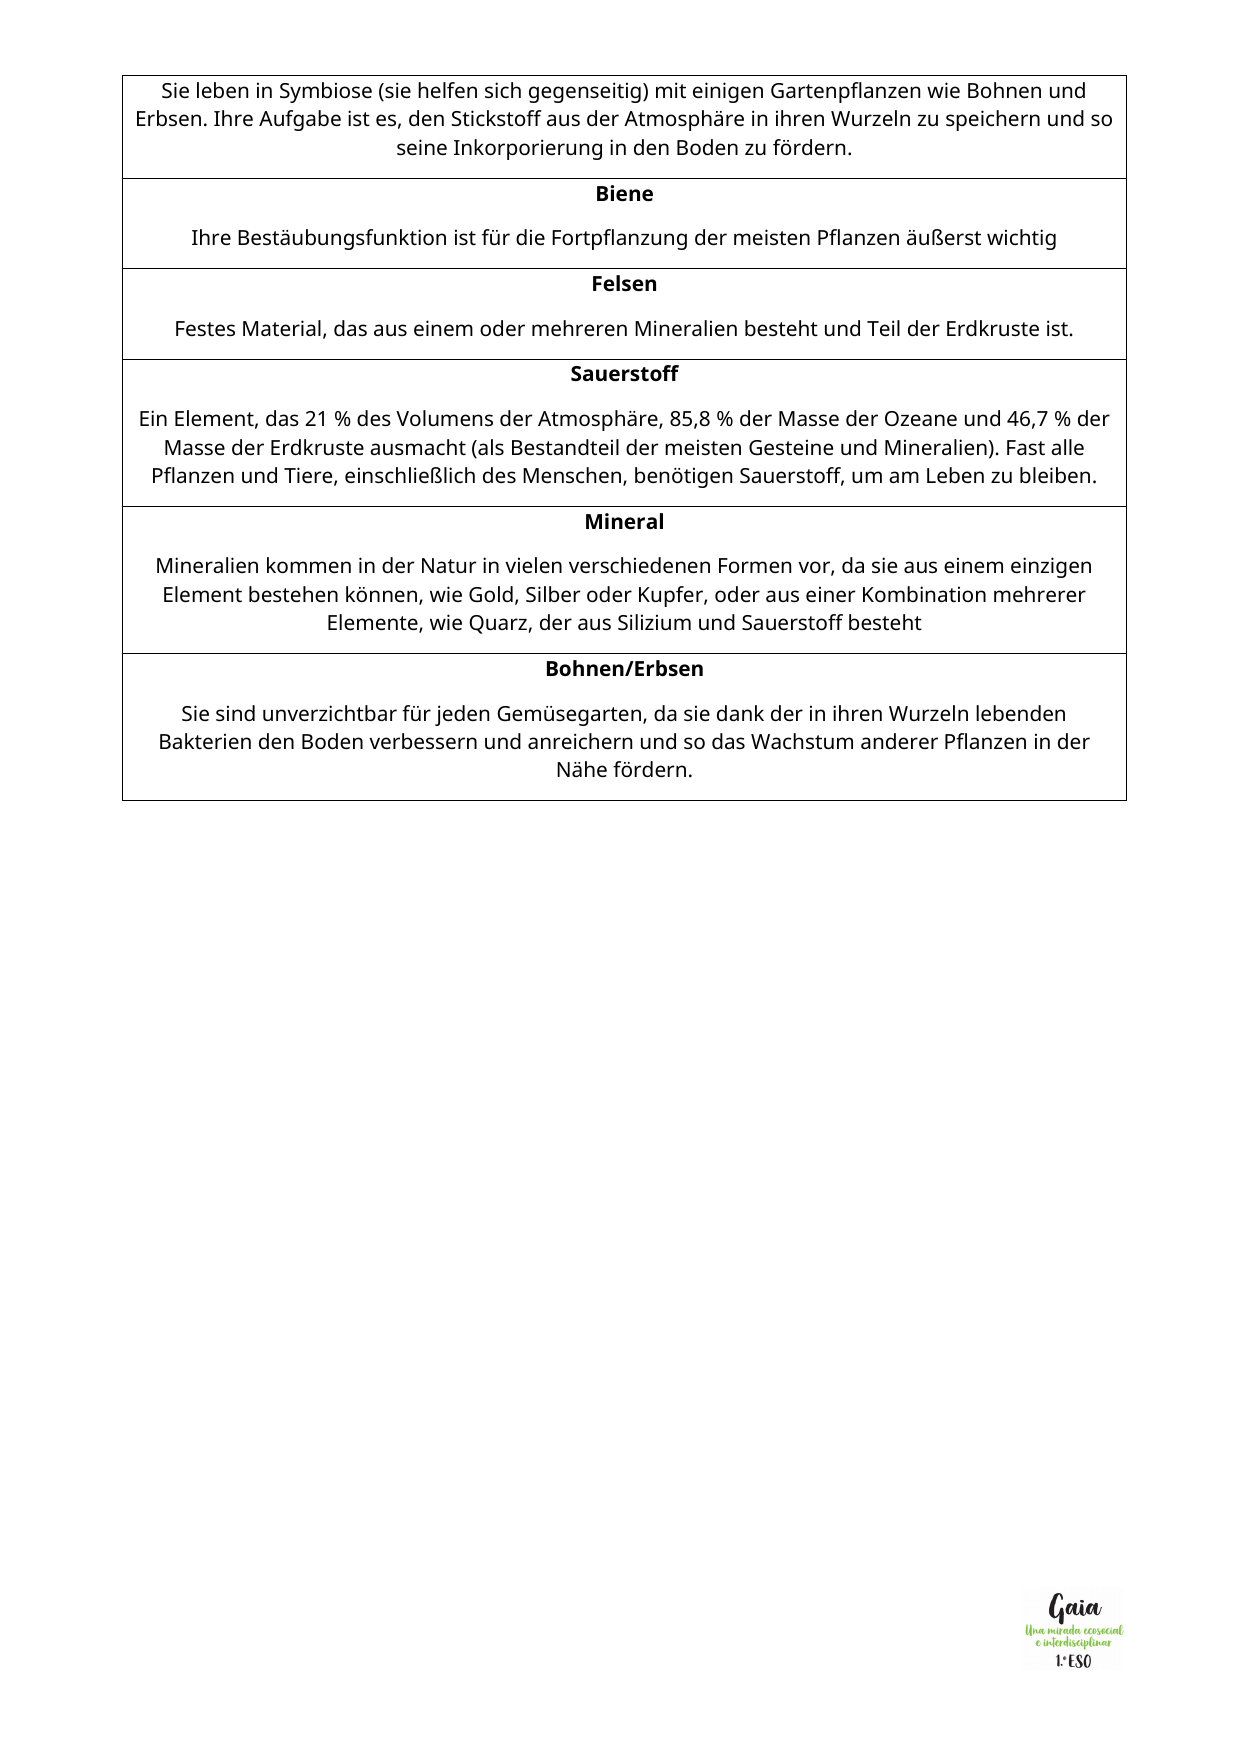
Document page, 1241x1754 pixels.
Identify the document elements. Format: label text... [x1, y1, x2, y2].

table_cell Biene Ihre Bestäubungsfunktion ist für die Fortpflanzung der meisten Pflanzen äußerst wichtig [123, 179, 1126, 268]
table_cell Sauerstoff Ein Element, das 21 % des Volumens der Atmosphäre, 85,8 % der Masse der Ozeane und 46,7 % der Masse der Erdkruste ausmacht (als Bestandteil der meisten Gesteine und Mineralien). Fast alle Pflanzen und Tiere, einschließlich des Menschen, benötigen Sauerstoff, um am Leben zu bleiben. [123, 360, 1126, 506]
table_cell Felsen Festes Material, das aus einem oder mehreren Mineralien besteht und Teil der Erdkruste ist. [123, 269, 1126, 358]
table_cell Sie leben in Symbiose (sie helfen sich gegenseitig) mit einigen Gartenpflanzen wie Bohnen und Erbsen. Ihre Aufgabe ist es, den Stickstoff aus der Atmosphäre in ihren Wurzeln zu speichern und so seine Inkorporierung in den Boden zu fördern. [123, 76, 1126, 178]
table_cell Bohnen/Erbsen Sie sind unverzichtbar für jeden Gemüsegarten, da sie dank der in ihren Wurzeln lebenden Bakterien den Boden verbessern und anreichern und so das Wachstum anderer Pflanzen in der Nähe fördern. [123, 654, 1126, 800]
table_cell Mineral Mineralien kommen in der Natur in vielen verschiedenen Formen vor, da sie aus einem einzigen Element bestehen können, wie Gold, Silber oder Kupfer, oder aus einer Kombination mehrerer Elemente, wie Quarz, der aus Silizium und Sauerstoff besteht [123, 507, 1126, 653]
